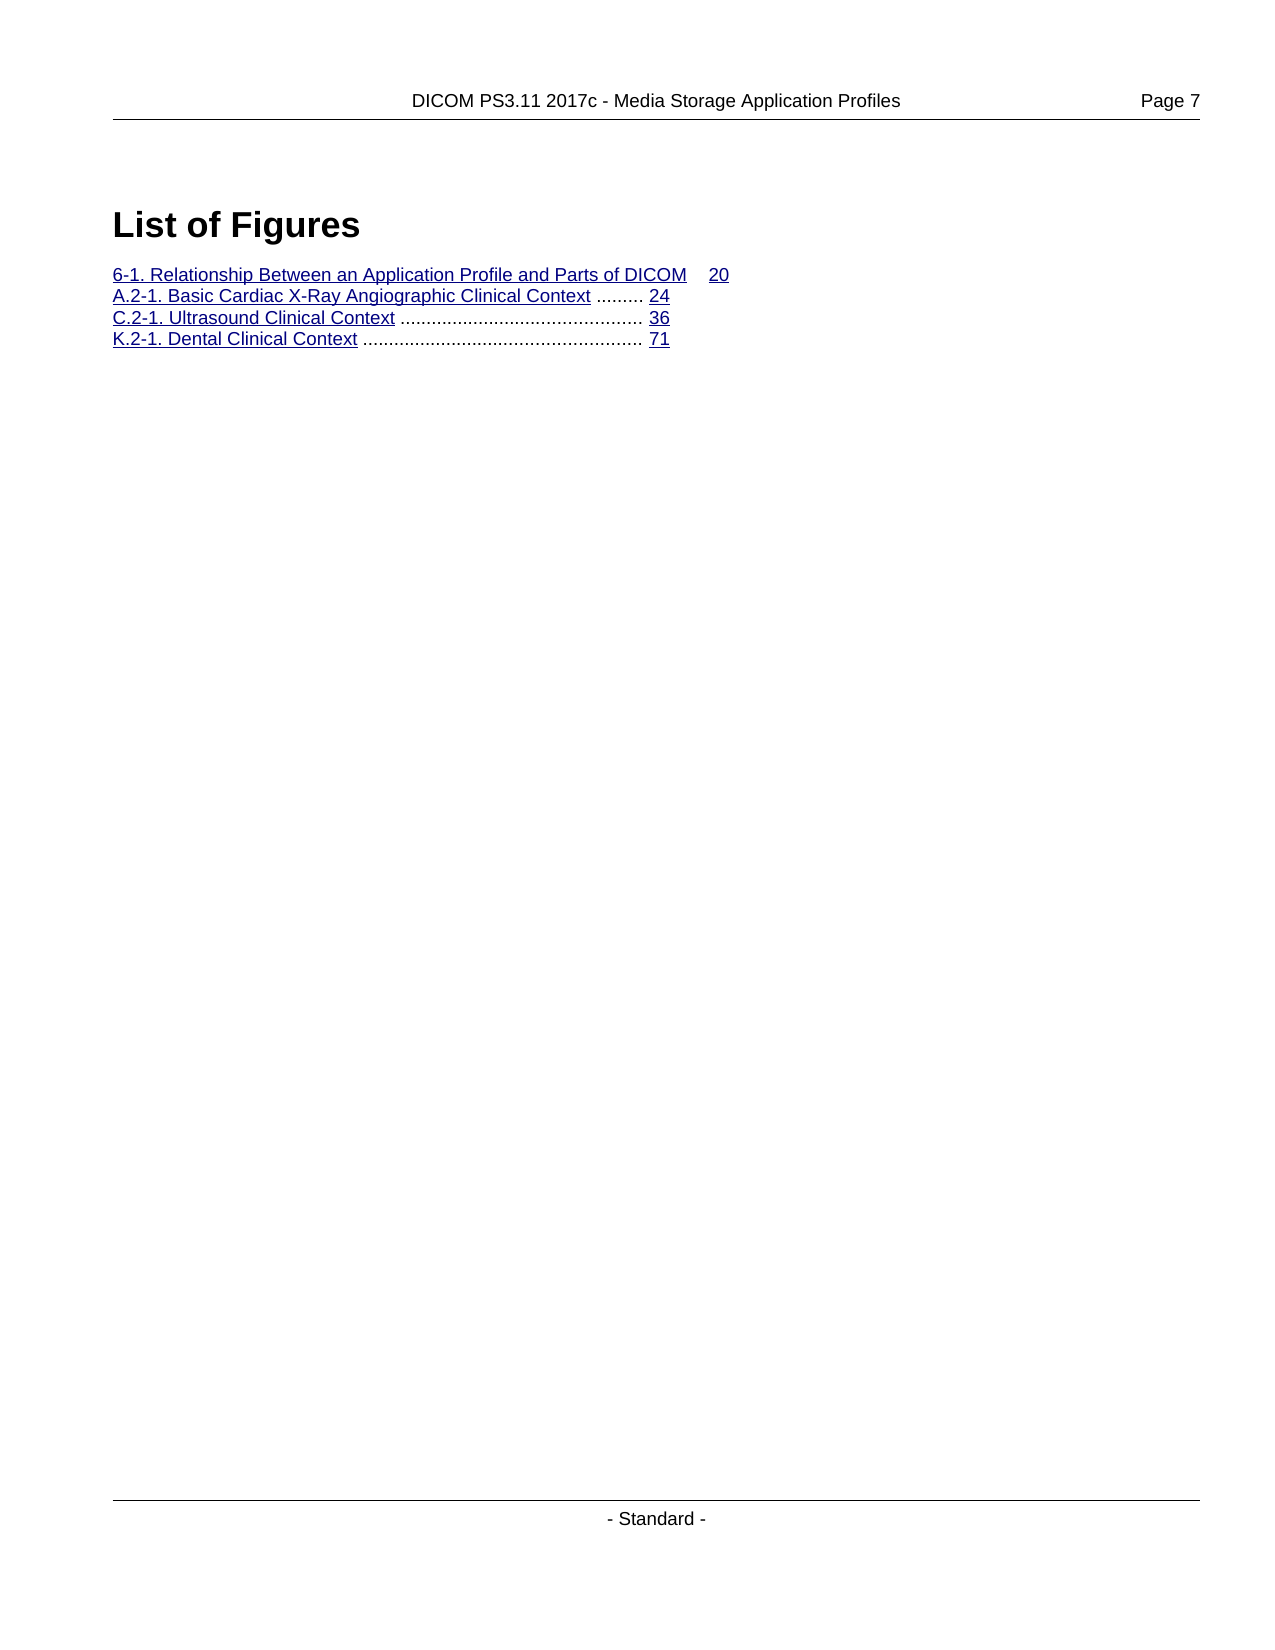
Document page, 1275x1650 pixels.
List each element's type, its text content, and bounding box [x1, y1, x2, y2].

text 6-1. Relationship Between an Application Profile and Parts of DICOM 0 [112, 263, 1175, 285]
text K.2-1. Dental Clinical Context 0 [112, 328, 1175, 349]
text List of Figures [112, 204, 1200, 245]
text C.2-1. Ultrasound Clinical Context 0 [112, 306, 1175, 328]
text A.2-1. Basic Cardiac X-Ray Angiographic Clinical Context 0 [112, 285, 1175, 306]
